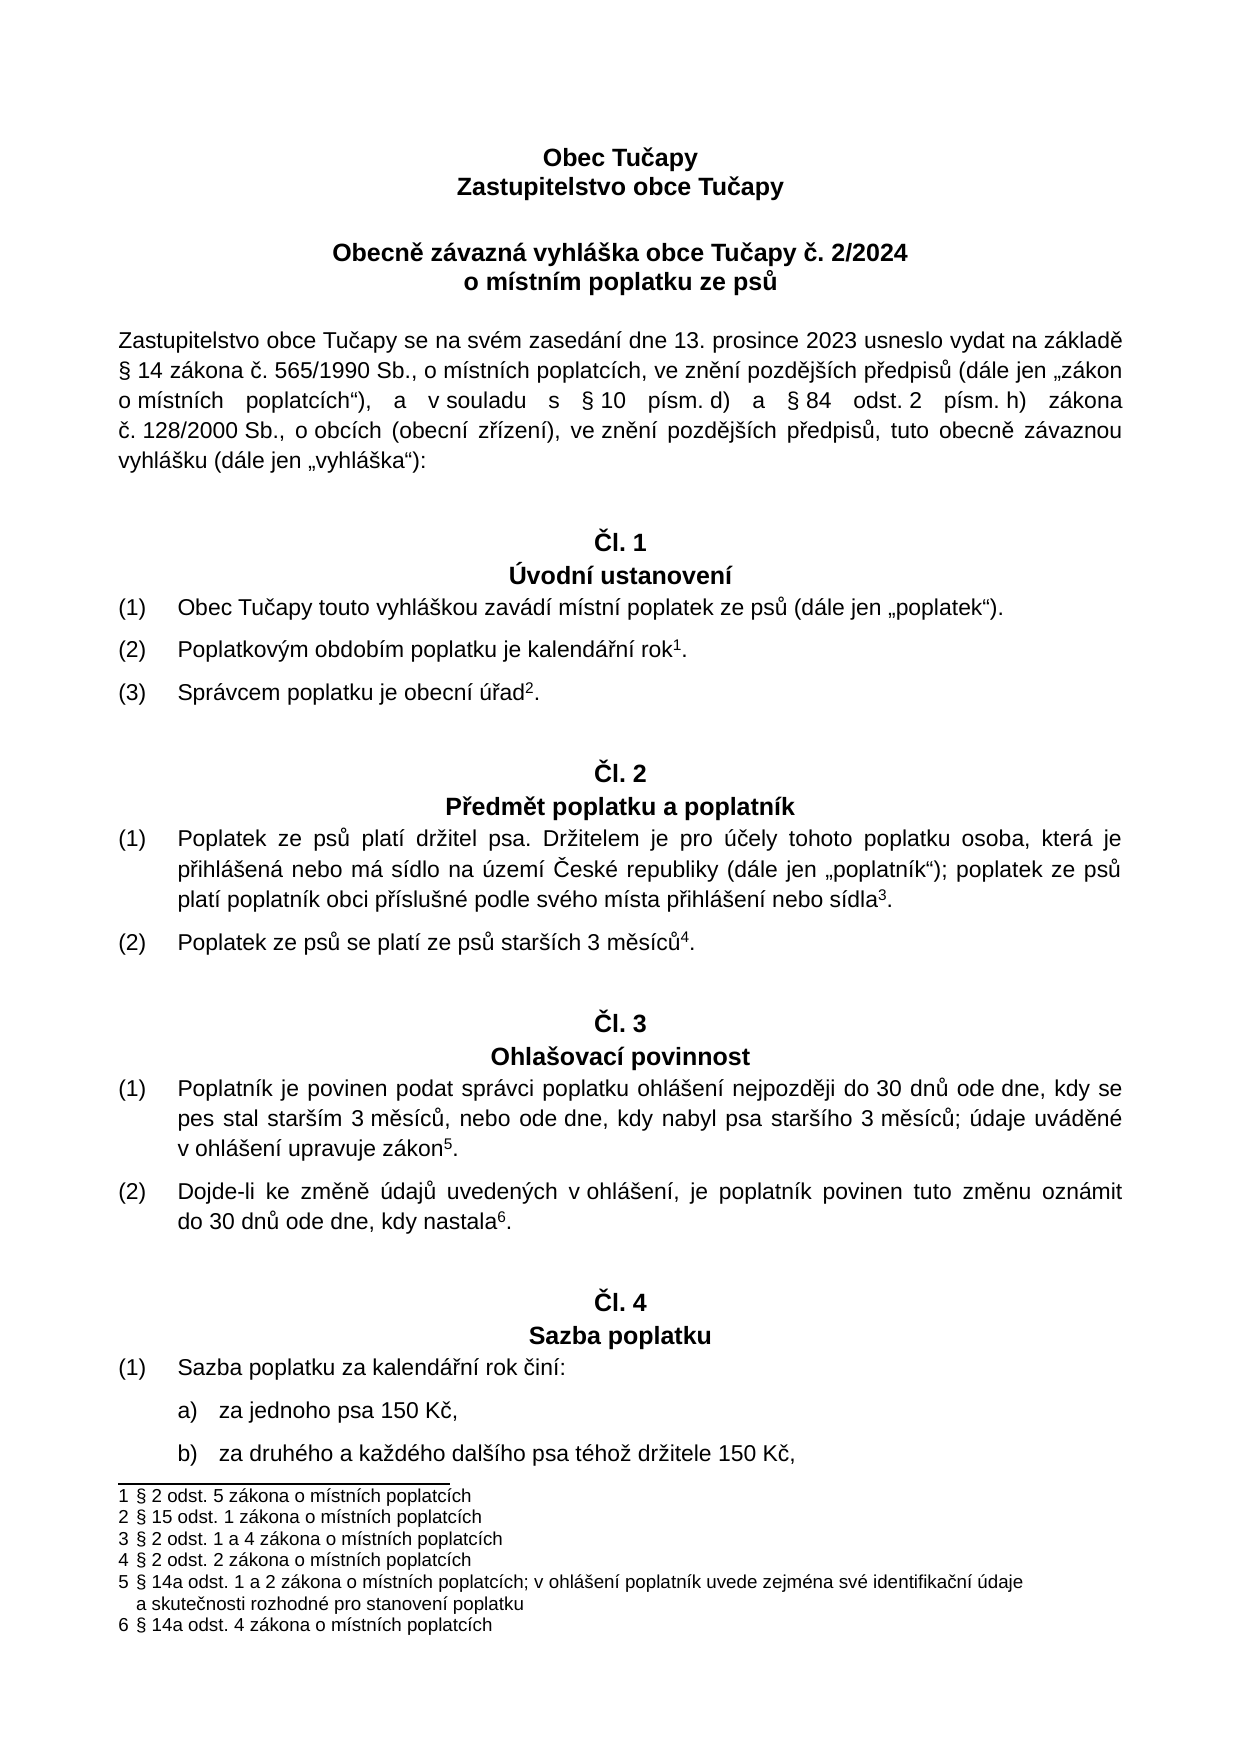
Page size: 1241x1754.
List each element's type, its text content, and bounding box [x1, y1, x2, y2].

list § 14a odst. 4 zákona o místních poplatcích [118, 1614, 1122, 1635]
subtitle Čl. 4 Sazba poplatku [118, 1288, 1122, 1350]
list Poplatník je povinen podat správci poplatku ohlášení nejpozději do 30 dnů ode dne, kdy se pes stal starším 3 měsíců, nebo ode dne, kdy nabyl psa staršího 3 měsíců; údaje uváděné v ohlášení upravuje zákon. [118, 1075, 1122, 1162]
text Zastupitelstvo obce Tučapy se na svém zasedání dne 13. prosince 2023 usneslo vydat na základě § 14 zákona č. 565/1990 Sb., o místních poplatcích, ve znění pozdějších předpisů (dále jen „zákon o místních poplatcích“), a v souladu s § 10 písm. d) a § 84 odst. 2 písm. h) zákona č. 128/2000 Sb., o obcích (obecní zřízení), ve znění pozdějších předpisů, tuto obecně závaznou vyhlášku (dále jen „vyhláška“): [118, 327, 1122, 474]
list Sazba poplatku za kalendářní rok činí: [118, 1354, 1122, 1381]
list Poplatek ze psů platí držitel psa. Držitelem je pro účely tohoto poplatku osoba, která je přihlášená nebo má sídlo na území České republiky (dále jen „poplatník“); poplatek ze psů platí poplatník obci příslušné podle svého místa přihlášení nebo sídla. [118, 825, 1122, 912]
list § 15 odst. 1 zákona o místních poplatcích [118, 1506, 1122, 1528]
list § 2 odst. 5 zákona o místních poplatcích [118, 1484, 1122, 1506]
list za jednoho psa 150 Kč, [177, 1397, 1122, 1423]
list § 2 odst. 2 zákona o místních poplatcích [118, 1549, 1122, 1571]
subtitle Čl. 2 Předmět poplatku a poplatník [118, 759, 1122, 821]
list Dojde-li ke změně údajů uvedených v ohlášení, je poplatník povinen tuto změnu oznámit do 30 dnů ode dne, kdy nastala. [118, 1178, 1122, 1234]
list Obec Tučapy touto vyhláškou zavádí místní poplatek ze psů (dále jen „poplatek“). [118, 594, 1122, 620]
subtitle Čl. 1 Úvodní ustanovení [118, 528, 1122, 589]
list Poplatek ze psů se platí ze psů starších 3 měsíců. [118, 928, 1122, 955]
list § 14a odst. 1 a 2 zákona o místních poplatcích; v ohlášení poplatník uvede zejména své identifikační údaje a skutečnosti rozhodné pro stanovení poplatku [118, 1571, 1122, 1614]
list Poplatkovým obdobím poplatku je kalendářní rok. [118, 636, 1122, 663]
list § 2 odst. 1 a 4 zákona o místních poplatcích [118, 1528, 1122, 1549]
subtitle Čl. 3 Ohlašovací povinnost [118, 1009, 1122, 1071]
list za druhého a každého dalšího psa téhož držitele 150 Kč, [177, 1440, 1122, 1466]
text Obec Tučapy Zastupitelstvo obce Tučapy [118, 143, 1122, 201]
subtitle Obecně závazná vyhláška obce Tučapy č. 2/2024 o místním poplatku ze psů [118, 238, 1122, 295]
list Správcem poplatku je obecní úřad. [118, 679, 1122, 706]
